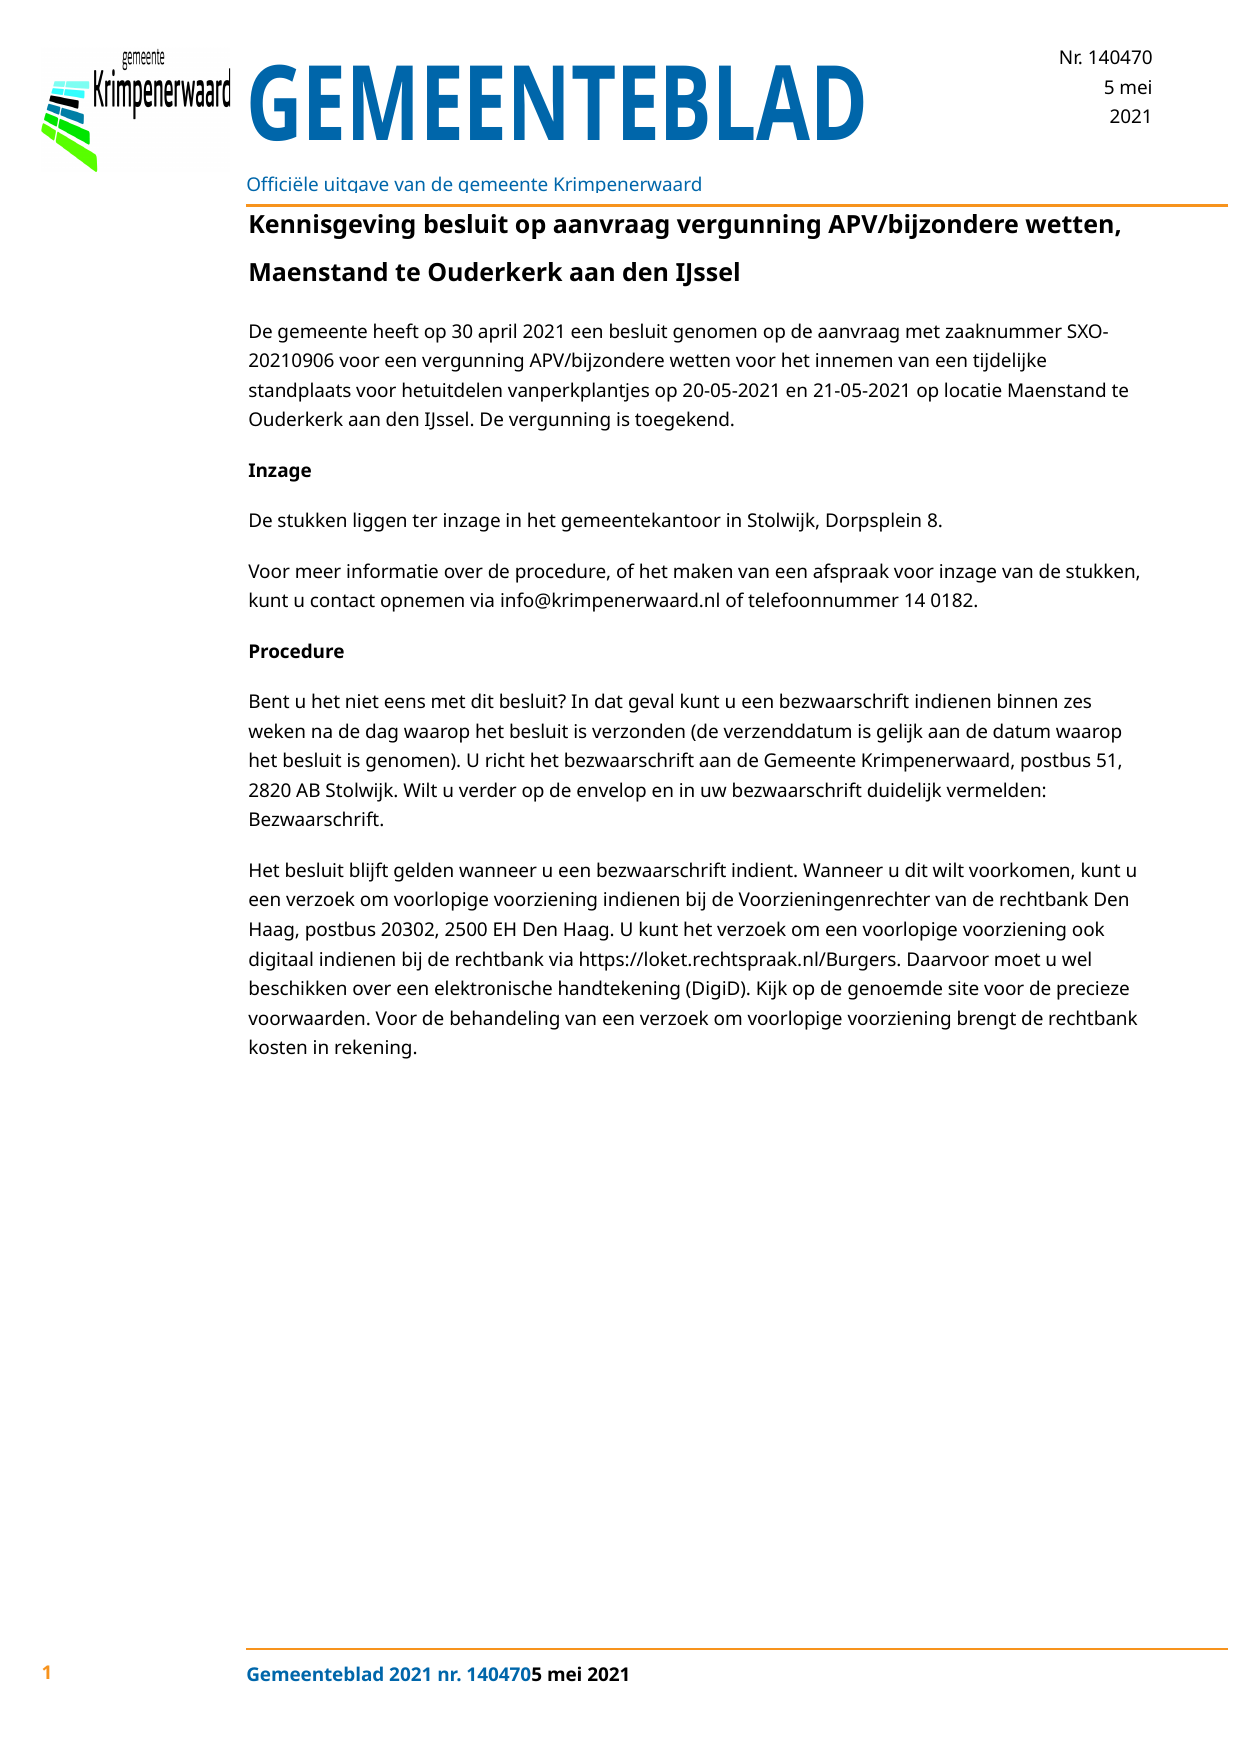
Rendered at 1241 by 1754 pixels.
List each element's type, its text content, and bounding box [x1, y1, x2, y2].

text Het besluit blijft gelden wanneer u een bezwaarschrift indient. Wanneer u dit wilt voorkomen, kunt u een verzoek om voorlopige voorziening indienen bij de Voorzieningenrechter van de rechtbank Den Haag, postbus 20302, 2500 EH Den Haag. U kunt het verzoek om een voorlopige voorziening ook digitaal indienen bij de rechtbank via https://loket.rechtspraak.nl/Burgers. Daarvoor moet u wel beschikken over een elektronische handtekening (DigiD). Kijk op de genoemde site voor de precieze voorwaarden. Voor de behandeling van een verzoek om voorlopige voorziening brengt de rechtbank kosten in rekening. [248, 857, 1152, 1060]
text Voor meer informatie over de procedure, of het maken van een afspraak voor inzage van de stukken, kunt u contact opnemen via info@krimpenerwaard.nl of telefoonnummer 14 0182. [248, 558, 1152, 613]
text De gemeente heeft op 30 april 2021 een besluit genomen op de aanvraag met zaaknummer SXO-20210906 voor een vergunning APV/bijzondere wetten voor het innemen van een tijdelijke standplaats voor hetuitdelen vanperkplantjes op 20-05-2021 en 21-05-2021 op locatie Maenstand te Ouderkerk aan den IJssel. De vergunning is toegekend. [248, 318, 1152, 432]
picture [41, 47, 231, 172]
text Procedure [248, 638, 1152, 664]
text Inzage [248, 457, 1152, 483]
text De stukken liggen ter inzage in het gemeentekantoor in Stolwijk, Dorpsplein 8. [248, 507, 1152, 533]
text Kennisgeving besluit op aanvraag vergunning APV/bijzondere wetten, Maenstand te Ouderkerk aan den IJssel [248, 207, 1152, 288]
text Bent u het niet eens met dit besluit? In dat geval kunt u een bezwaarschrift indienen binnen zes weken na de dag waarop het besluit is verzonden (de verzenddatum is gelijk aan de datum waarop het besluit is genomen). U richt het bezwaarschrift aan de Gemeente Krimpenerwaard, postbus 51, 2820 AB Stolwijk. Wilt u verder op de envelop en in uw bezwaarschrift duidelijk vermelden: Bezwaarschrift. [248, 688, 1152, 832]
